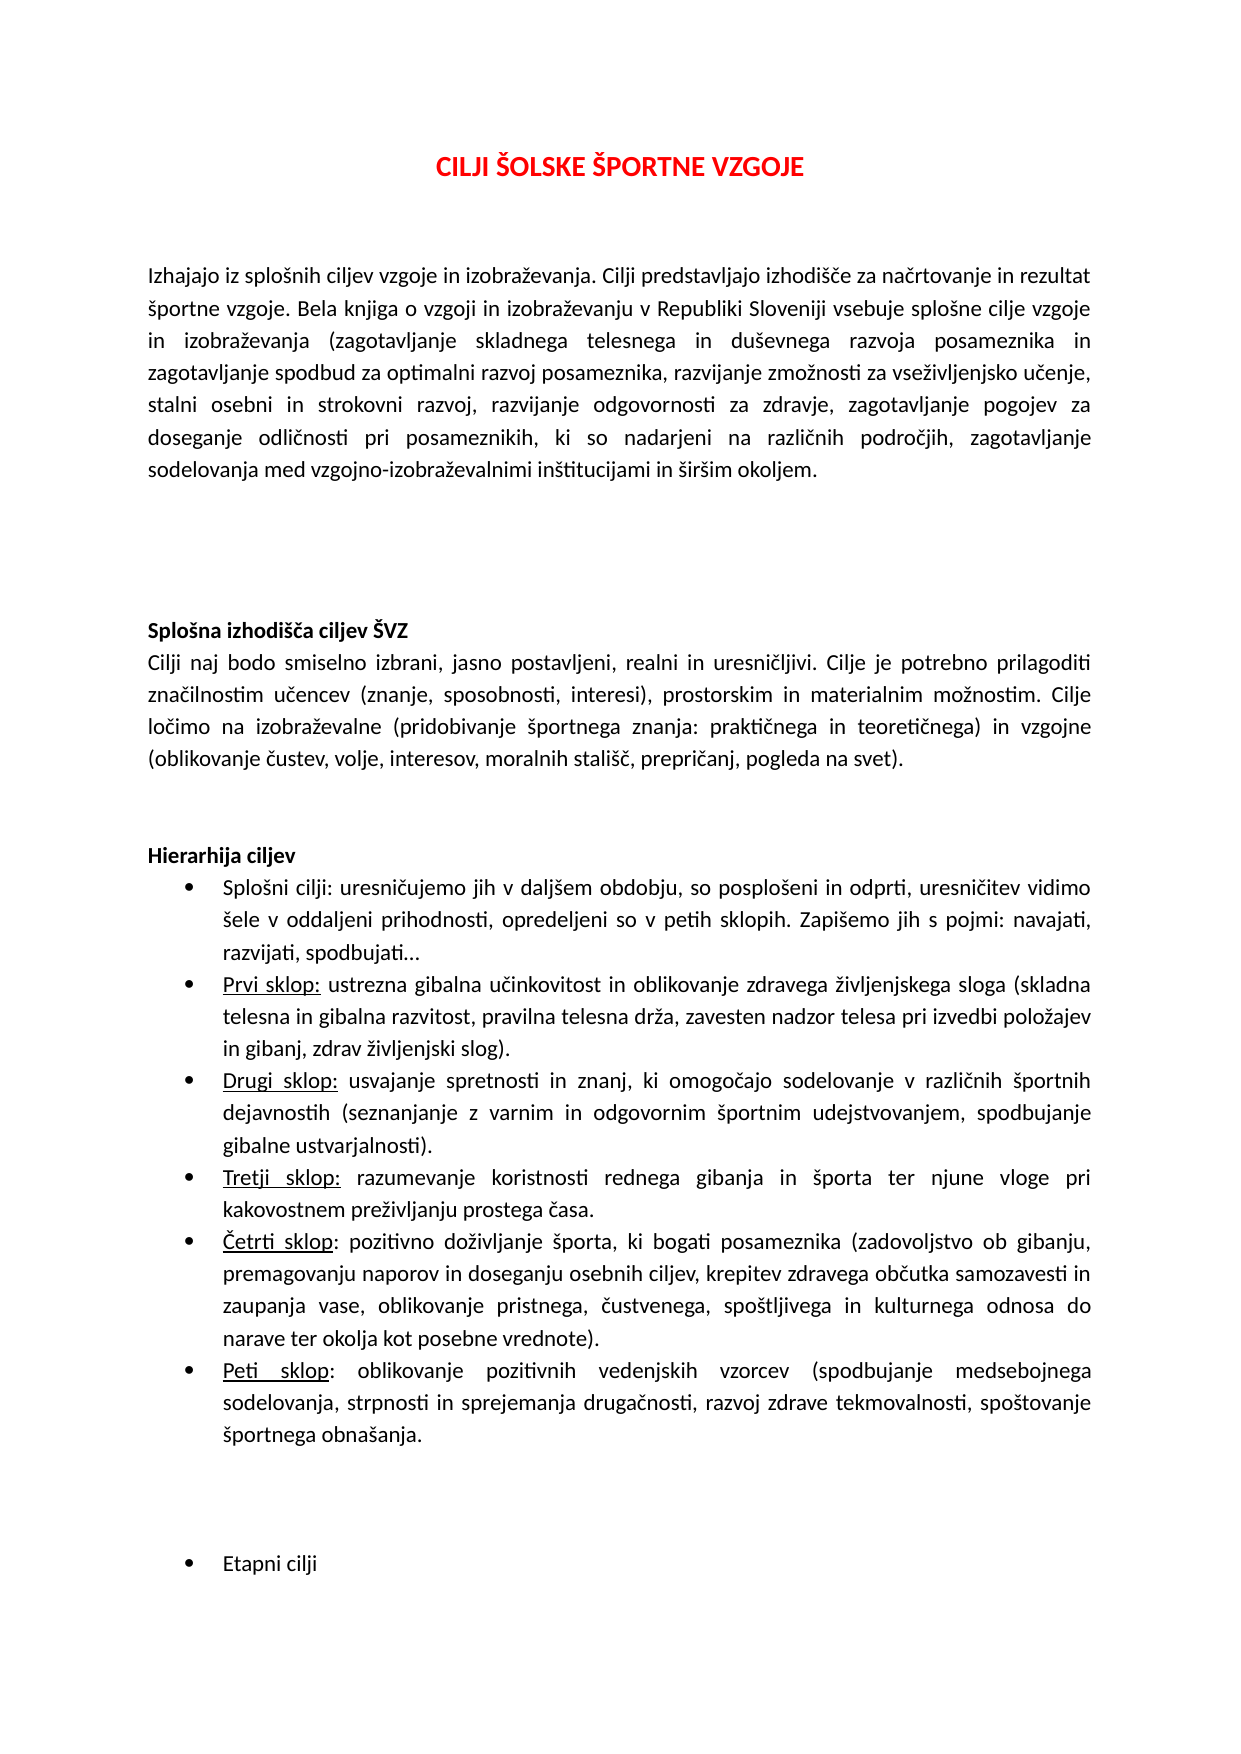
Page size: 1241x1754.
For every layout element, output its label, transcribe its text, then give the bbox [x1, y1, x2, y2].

list Prvi sklop: ustrezna gibalna učinkovitost in oblikovanje zdravega življenjskega sloga (skladna telesna in gibalna razvitost, pravilna telesna drža, zavesten nadzor telesa pri izvedbi položajev in gibanj, zdrav življenjski slog). [185, 970, 1093, 1062]
list Etapni cilji [185, 1549, 1093, 1577]
list Peti sklop: oblikovanje pozitivnih vedenjskih vzorcev (spodbujanje medsebojnega sodelovanja, strpnosti in sprejemanja drugačnosti, razvoj zdrave tekmovalnosti, spoštovanje športnega obnašanja. [185, 1356, 1093, 1448]
text Hierarhija ciljev [148, 841, 1093, 869]
text Cilji naj bodo smiselno izbrani, jasno postavljeni, realni in uresničljivi. Cilje je potrebno prilagoditi značilnostim učencev (znanje, sposobnosti, interesi), prostorskim in materialnim možnostim. Cilje ločimo na izobraževalne (pridobivanje športnega znanja: praktičnega in teoretičnega) in vzgojne (oblikovanje čustev, volje, interesov, moralnih stališč, prepričanj, pogleda na svet). [148, 648, 1093, 772]
text Splošna izhodišča ciljev ŠVZ [148, 616, 1093, 644]
list Tretji sklop: razumevanje koristnosti rednega gibanja in športa ter njune vloge pri kakovostnem preživljanju prostega časa. [185, 1163, 1093, 1223]
list Četrti sklop: pozitivno doživljanje športa, ki bogati posameznika (zadovoljstvo ob gibanju, premagovanju naporov in doseganju osebnih ciljev, krepitev zdravega občutka samozavesti in zaupanja vase, oblikovanje pristnega, čustvenega, spoštljivega in kulturnega odnosa do narave ter okolja kot posebne vrednote). [185, 1227, 1093, 1352]
text Izhajajo iz splošnih ciljev vzgoje in izobraževanja. Cilji predstavljajo izhodišče za načrtovanje in rezultat športne vzgoje. Bela knjiga o vzgoji in izobraževanju v Republiki Sloveniji vsebuje splošne cilje vzgoje in izobraževanja (zagotavljanje skladnega telesnega in duševnega razvoja posameznika in zagotavljanje spodbud za optimalni razvoj posameznika, razvijanje zmožnosti za vseživljenjsko učenje, stalni osebni in strokovni razvoj, razvijanje odgovornosti za zdravje, zagotavljanje pogojev za doseganje odličnosti pri posameznikih, ki so nadarjeni na različnih področjih, zagotavljanje sodelovanja med vzgojno-izobraževalnimi inštitucijami in širšim okoljem. [148, 262, 1093, 483]
text CILJI ŠOLSKE ŠPORTNE VZGOJE [148, 148, 1093, 183]
list Drugi sklop: usvajanje spretnosti in znanj, ki omogočajo sodelovanje v različnih športnih dejavnostih (seznanjanje z varnim in odgovornim športnim udejstvovanjem, spodbujanje gibalne ustvarjalnosti). [185, 1066, 1093, 1159]
list Splošni cilji: uresničujemo jih v daljšem obdobju, so posplošeni in odprti, uresničitev vidimo šele v oddaljeni prihodnosti, opredeljeni so v petih sklopih. Zapišemo jih s pojmi: navajati, razvijati, spodbujati… [185, 873, 1093, 966]
